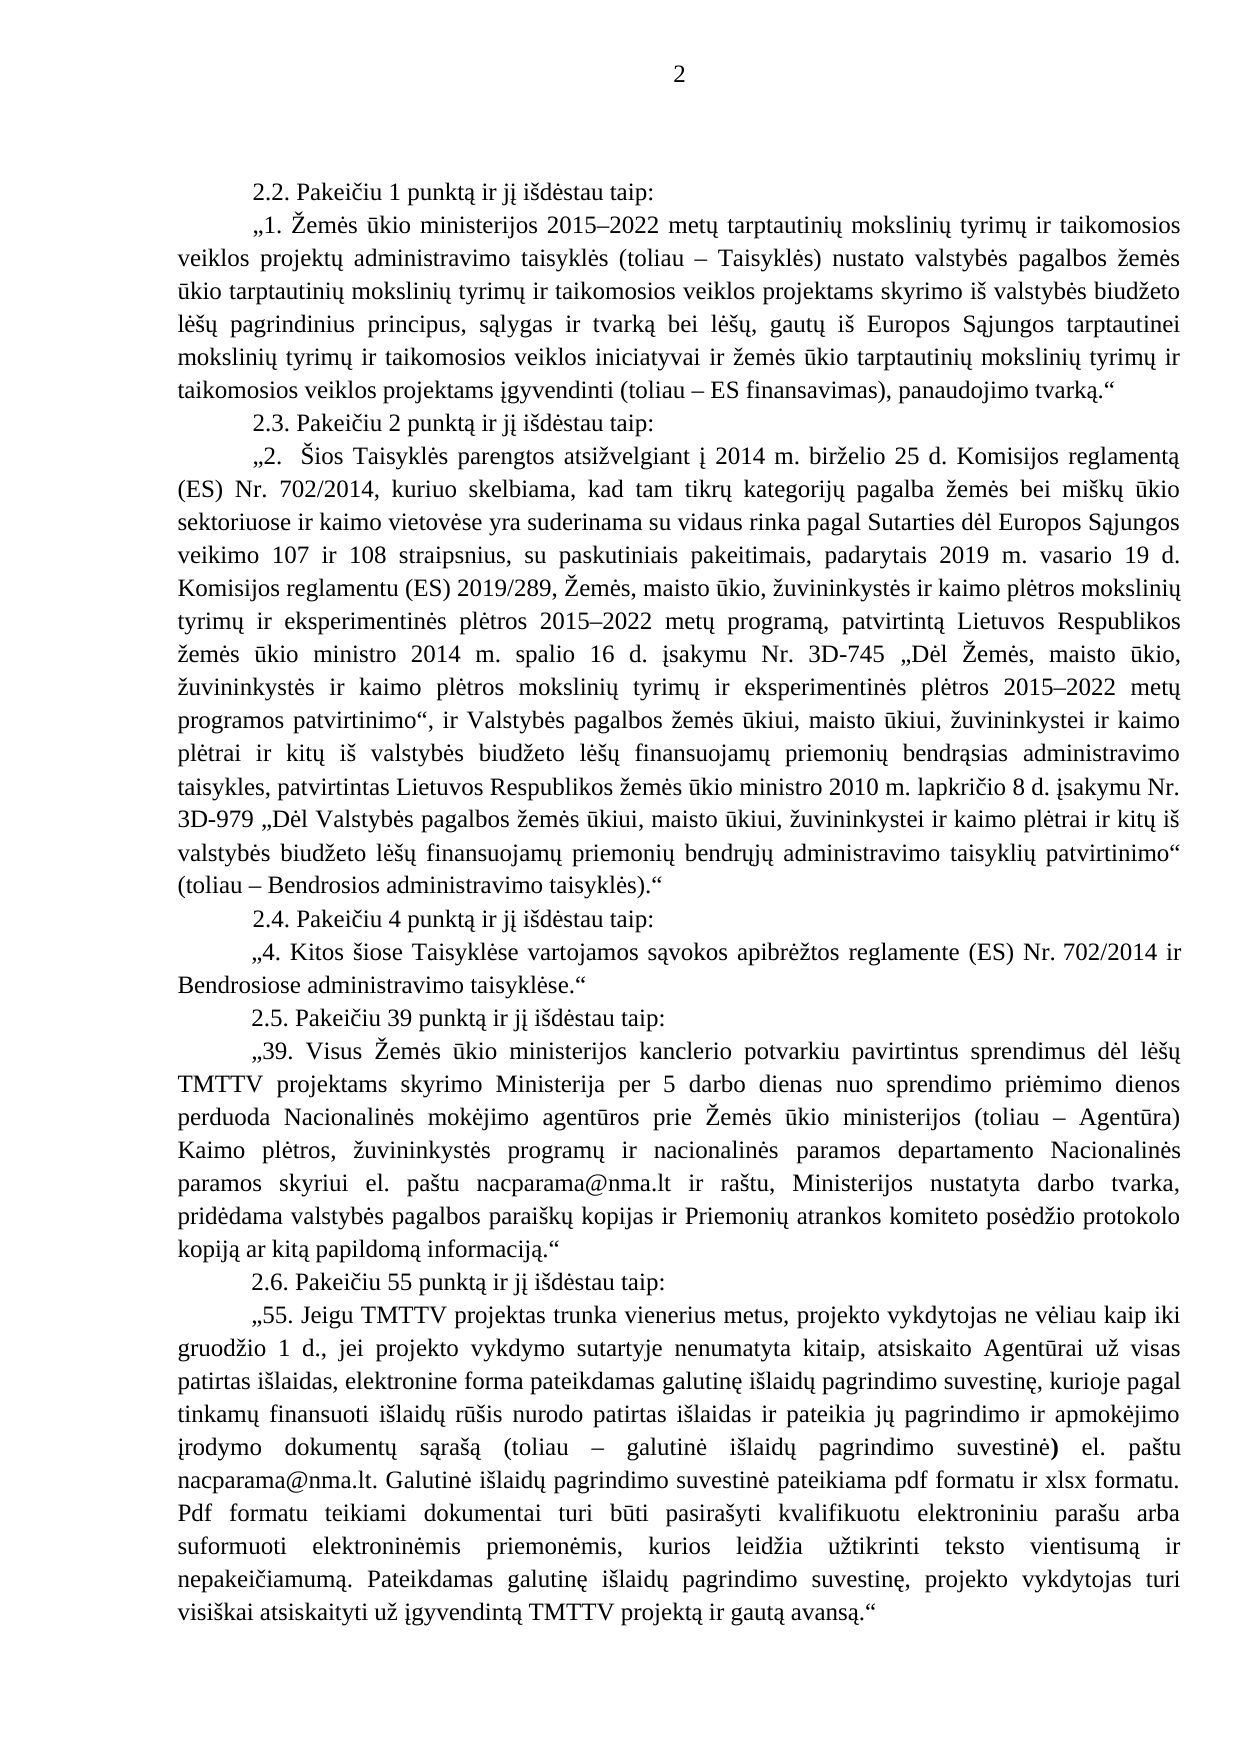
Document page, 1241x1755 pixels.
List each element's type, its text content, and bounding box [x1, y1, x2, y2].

text 2.4. Pakeičiu 4 punktą ir jį išdėstau taip: [177, 904, 1181, 932]
text 2.6. Pakeičiu 55 punktą ir jį išdėstau taip: [177, 1267, 1181, 1296]
text „1. Žemės ūkio ministerijos 2015–2022 metų tarptautinių mokslinių tyrimų ir taikomosios veiklos projektų administravimo taisyklės (toliau – Taisyklės) nustato valstybės pagalbos žemės ūkio tarptautinių mokslinių tyrimų ir taikomosios veiklos projektams skyrimo iš valstybės biudžeto lėšų pagrindinius principus, sąlygas ir tvarką bei lėšų, gautų iš Europos Sąjungos tarptautinei mokslinių tyrimų ir taikomosios veiklos iniciatyvai ir žemės ūkio tarptautinių mokslinių tyrimų ir taikomosios veiklos projektams įgyvendinti (toliau – ES finansavimas), panaudojimo tvarką.“ [177, 210, 1181, 404]
text „55. Jeigu TMTTV projektas trunka vienerius metus, projekto vykdytojas ne vėliau kaip iki gruodžio 1 d., jei projekto vykdymo sutartyje nenumatyta kitaip, atsiskaito Agentūrai už visas patirtas išlaidas, elektronine forma pateikdamas galutinę išlaidų pagrindimo suvestinę, kurioje pagal tinkamų finansuoti išlaidų rūšis nurodo patirtas išlaidas ir pateikia jų pagrindimo ir apmokėjimo įrodymo dokumentų sąrašą (toliau – galutinė išlaidų pagrindimo suvestinė) el. paštu nacparama@nma.lt. Galutinė išlaidų pagrindimo suvestinė pateikiama pdf formatu ir xlsx formatu. Pdf formatu teikiami dokumentai turi būti pasirašyti kvalifikuotu elektroniniu parašu arba suformuoti elektroninėmis priemonėmis, kurios leidžia užtikrinti teksto vientisumą ir nepakeičiamumą. Pateikdamas galutinę išlaidų pagrindimo suvestinę, projekto vykdytojas turi visiškai atsiskaityti už įgyvendintą TMTTV projektą ir gautą avansą.“ [177, 1300, 1181, 1626]
text 2.3. Pakeičiu 2 punktą ir jį išdėstau taip: [177, 408, 1181, 437]
text 2.2. Pakeičiu 1 punktą ir jį išdėstau taip: [177, 177, 1181, 206]
text 2.5. Pakeičiu 39 punktą ir jį išdėstau taip: [177, 1003, 1181, 1031]
text „2. Šios Taisyklės parengtos atsižvelgiant į 2014 m. birželio 25 d. Komisijos reglamentą (ES) Nr. 702/2014, kuriuo skelbiama, kad tam tikrų kategorijų pagalba žemės bei miškų ūkio sektoriuose ir kaimo vietovėse yra suderinama su vidaus rinka pagal Sutarties dėl Europos Sąjungos veikimo 107 ir 108 straipsnius, su paskutiniais pakeitimais, padarytais 2019 m. vasario 19 d. Komisijos reglamentu (ES) 2019/289, Žemės, maisto ūkio, žuvininkystės ir kaimo plėtros mokslinių tyrimų ir eksperimentinės plėtros 2015–2022 metų programą, patvirtintą Lietuvos Respublikos žemės ūkio ministro 2014 m. spalio 16 d. įsakymu Nr. 3D-745 „Dėl Žemės, maisto ūkio, žuvininkystės ir kaimo plėtros mokslinių tyrimų ir eksperimentinės plėtros 2015–2022 metų programos patvirtinimo“, ir Valstybės pagalbos žemės ūkiui, maisto ūkiui, žuvininkystei ir kaimo plėtrai ir kitų iš valstybės biudžeto lėšų finansuojamų priemonių bendrąsias administravimo taisykles, patvirtintas Lietuvos Respublikos žemės ūkio ministro 2010 m. lapkričio 8 d. įsakymu Nr. 3D-979 „Dėl Valstybės pagalbos žemės ūkiui, maisto ūkiui, žuvininkystei ir kaimo plėtrai ir kitų iš valstybės biudžeto lėšų finansuojamų priemonių bendrųjų administravimo taisyklių patvirtinimo“ (toliau – Bendrosios administravimo taisyklės).“ [177, 441, 1181, 899]
text „39. Visus Žemės ūkio ministerijos kanclerio potvarkiu pavirtintus sprendimus dėl lėšų TMTTV projektams skyrimo Ministerija per 5 darbo dienas nuo sprendimo priėmimo dienos perduoda Nacionalinės mokėjimo agentūros prie Žemės ūkio ministerijos (toliau – Agentūra) Kaimo plėtros, žuvininkystės programų ir nacionalinės paramos departamento Nacionalinės paramos skyriui el. paštu nacparama@nma.lt ir raštu, Ministerijos nustatyta darbo tvarka, pridėdama valstybės pagalbos paraiškų kopijas ir Priemonių atrankos komiteto posėdžio protokolo kopiją ar kitą papildomą informaciją.“ [177, 1036, 1181, 1263]
text „4. Kitos šiose Taisyklėse vartojamos sąvokos apibrėžtos reglamente (ES) Nr. 702/2014 ir Bendrosiose administravimo taisyklėse.“ [177, 937, 1181, 998]
